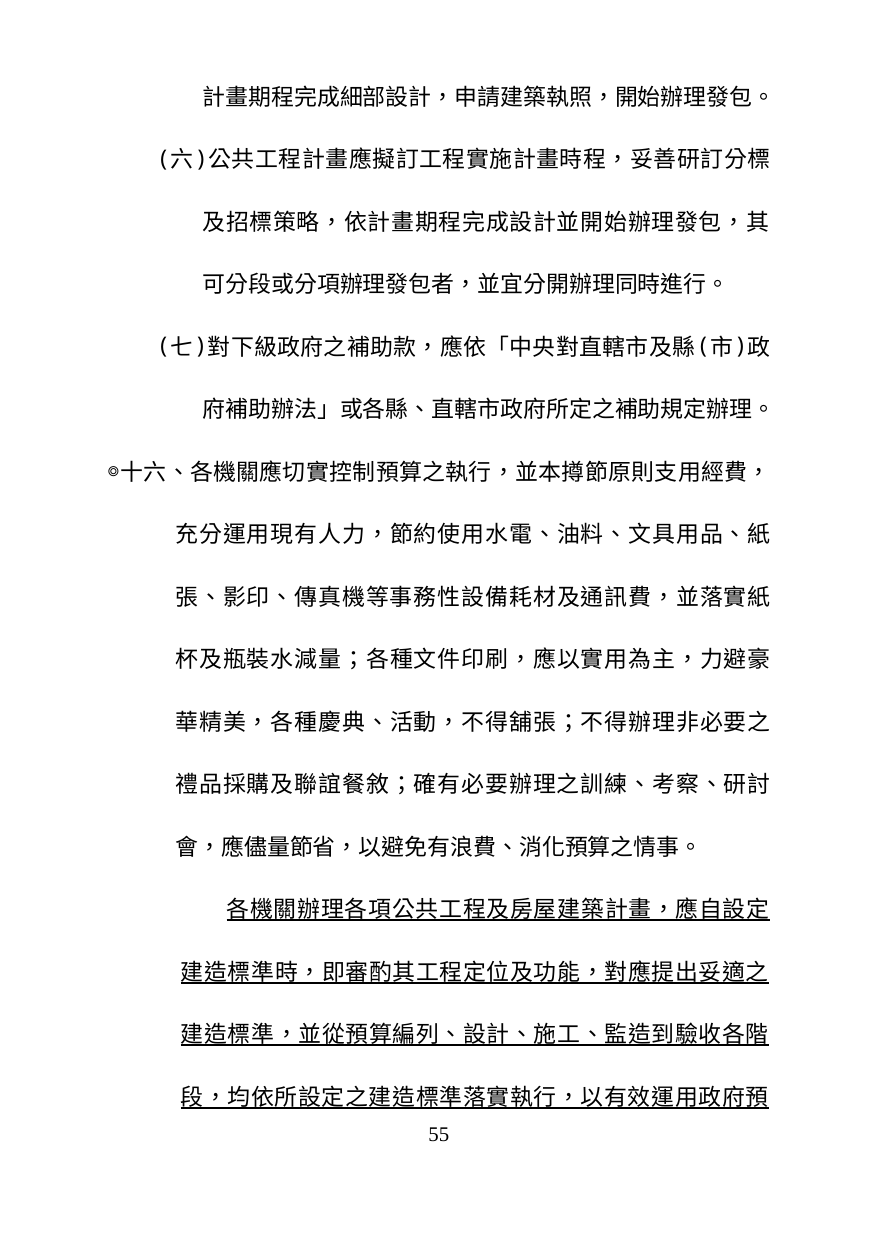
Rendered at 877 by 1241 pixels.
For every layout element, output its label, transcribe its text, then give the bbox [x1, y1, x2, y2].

text 各機關辦理各項公共工程及房屋建築計畫，應自設定建造標準時，即審酌其工程定位及功能，對應提出妥適之建造標準，並從預算編列、設計、施工、監造到驗收各階段，均依所設定之建造標準落實執行，以有效運用政府預 [181, 866, 771, 1116]
text ◎十六、各機關應切實控制預算之執行，並本撙節原則支用經費，充分運用現有人力，節約使用水電、油料、文具用品、紙張、影印、傳真機等事務性設備耗材及通訊費，並落實紙杯及瓶裝水減量；各種文件印刷，應以實用為主，力避豪華精美，各種慶典、活動，不得舖張；不得辦理非必要之禮品採購及聯誼餐敘；確有必要辦理之訓練、考察、研討會，應儘量節省，以避免有浪費、消化預算之情事。 [106, 428, 771, 866]
text (六)公共工程計畫應擬訂工程實施計畫時程，妥善研訂分標及招標策略，依計畫期程完成設計並開始辦理發包，其可分段或分項辦理發包者，並宜分開辦理同時進行。 [156, 116, 771, 303]
text (五)房屋建築等一般營繕工程應擬訂工程實施計畫時程，依計畫期程完成細部設計，申請建築執照，開始辦理發包。 [156, 53, 771, 116]
text (七)對下級政府之補助款，應依「中央對直轄市及縣(市)政府補助辦法」或各縣、直轄市政府所定之補助規定辦理。 [156, 303, 771, 428]
